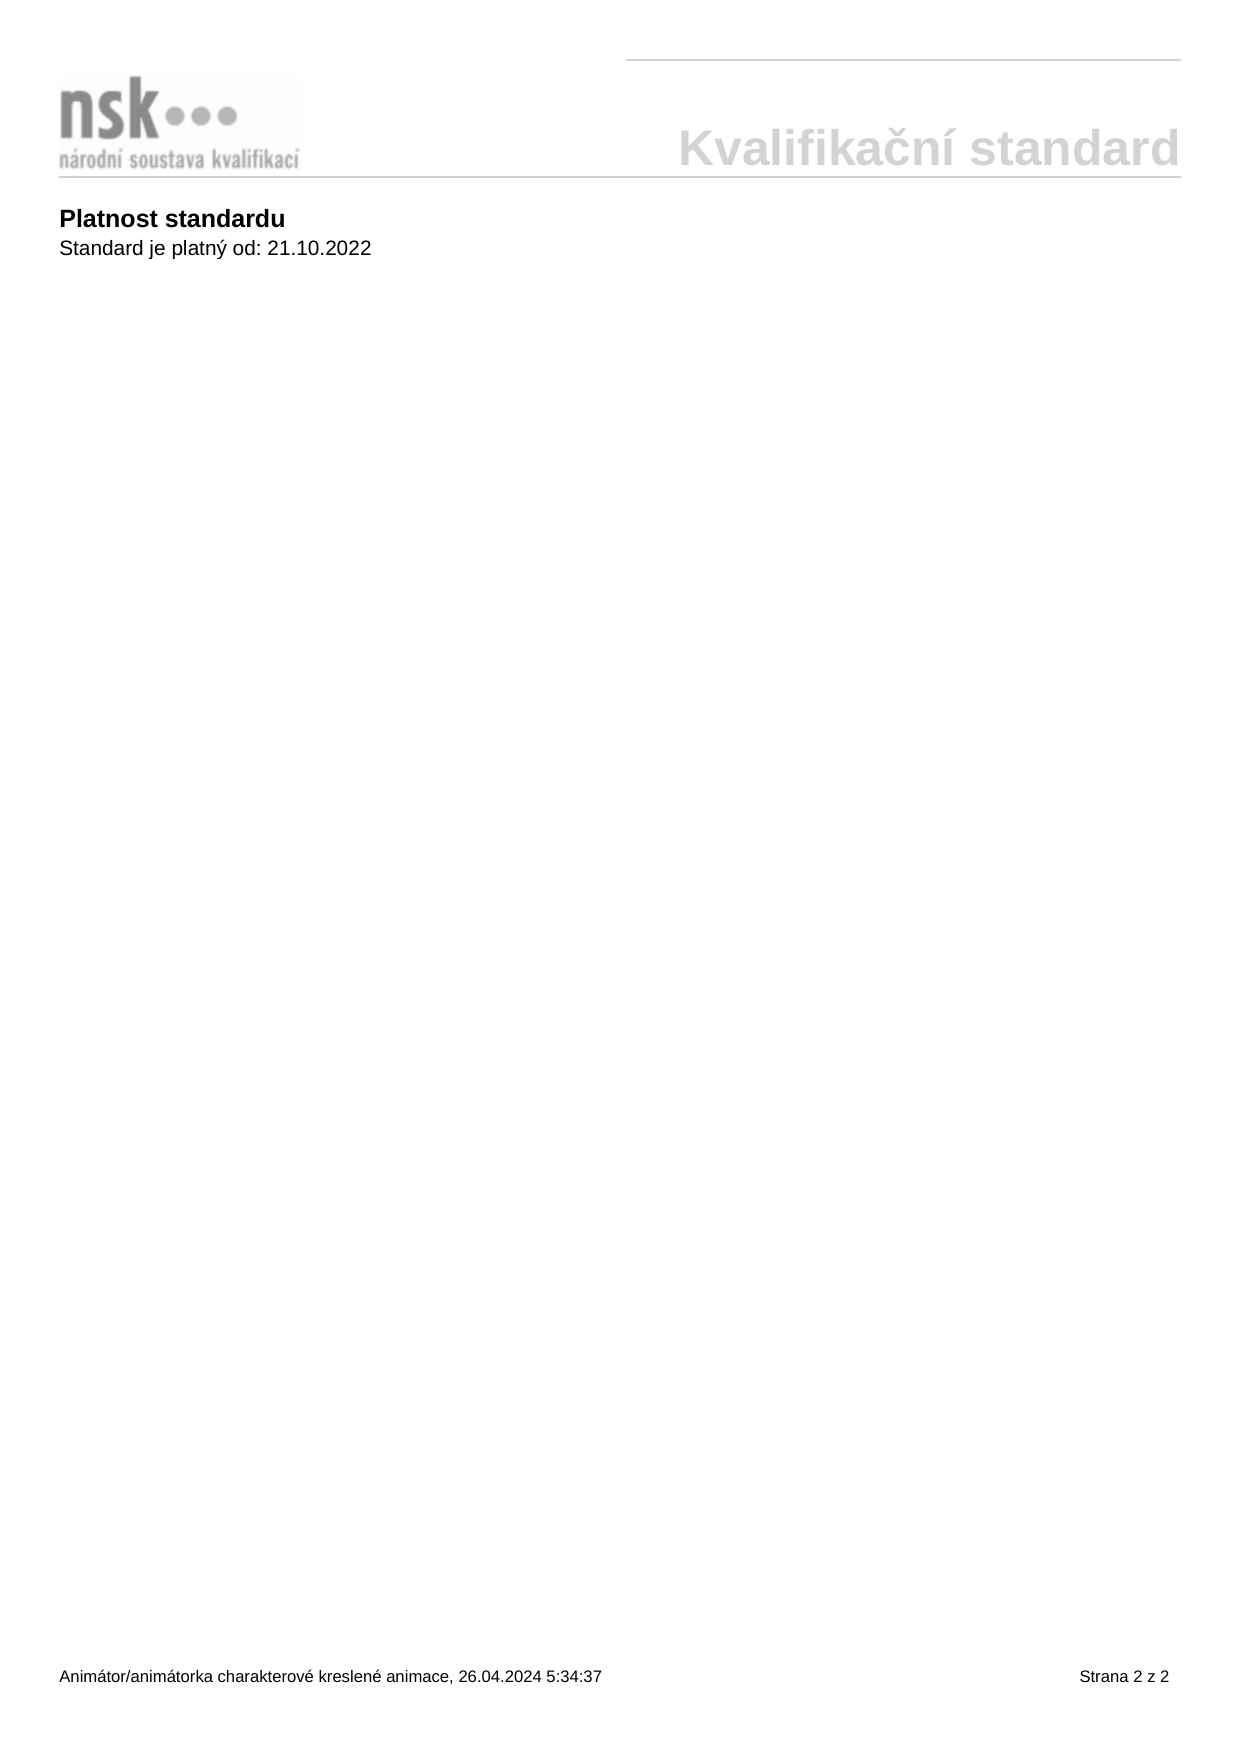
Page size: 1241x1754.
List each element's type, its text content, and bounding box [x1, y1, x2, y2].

table_cell [1169, 1658, 1181, 1694]
table_cell [59, 178, 1181, 194]
table_cell [1093, 1409, 1169, 1658]
table_cell [862, 1159, 1093, 1409]
table_cell [484, 171, 620, 176]
table_cell [1169, 1409, 1181, 1658]
table_cell [59, 259, 483, 559]
table_cell [1093, 859, 1169, 1159]
table_cell [626, 1409, 862, 1658]
table_cell [862, 859, 1093, 1159]
table_cell Strana 2 z 2 [862, 1658, 1169, 1694]
table_cell Standard je platný od: 21.10.2022 [59, 236, 1181, 259]
table_cell [1093, 559, 1169, 859]
table_cell [484, 259, 620, 559]
table_cell [626, 194, 862, 200]
table_cell [59, 1159, 483, 1409]
table_cell Animátor/animátorka charakterové kreslené animace, 26.04.2024 5:34:37 [59, 1658, 862, 1694]
table_cell [1093, 1159, 1169, 1409]
table_cell [1169, 1159, 1181, 1409]
table_cell [626, 859, 862, 1159]
table_cell [1169, 559, 1181, 859]
table_cell [484, 559, 620, 859]
table_cell Platnost standardu [59, 200, 1181, 236]
table_cell [626, 1159, 862, 1409]
table_cell [1169, 194, 1181, 200]
table_cell [1169, 859, 1181, 1159]
table_cell [620, 559, 626, 859]
table_cell [862, 559, 1093, 859]
table_cell [484, 194, 620, 200]
table_cell [862, 1409, 1093, 1658]
table_cell [1169, 259, 1181, 559]
table_cell [1093, 259, 1169, 559]
table_cell [484, 1159, 620, 1409]
table_cell [484, 1409, 620, 1658]
table_cell [59, 171, 483, 176]
table_cell [59, 559, 483, 859]
table_cell [1093, 194, 1169, 200]
table_cell [626, 259, 862, 559]
table_cell [59, 1409, 483, 1658]
table_cell [862, 194, 1093, 200]
table_cell [620, 1409, 626, 1658]
table_cell [626, 559, 862, 859]
picture [58, 59, 621, 171]
table_cell [59, 859, 483, 1159]
table_cell [620, 1159, 626, 1409]
table_cell Kvalifikační standard [626, 61, 1181, 176]
table_cell [620, 259, 626, 559]
table_cell [484, 859, 620, 1159]
table_cell [59, 194, 483, 200]
table_cell [621, 59, 626, 170]
table_cell [862, 259, 1093, 559]
table_cell [620, 859, 626, 1159]
